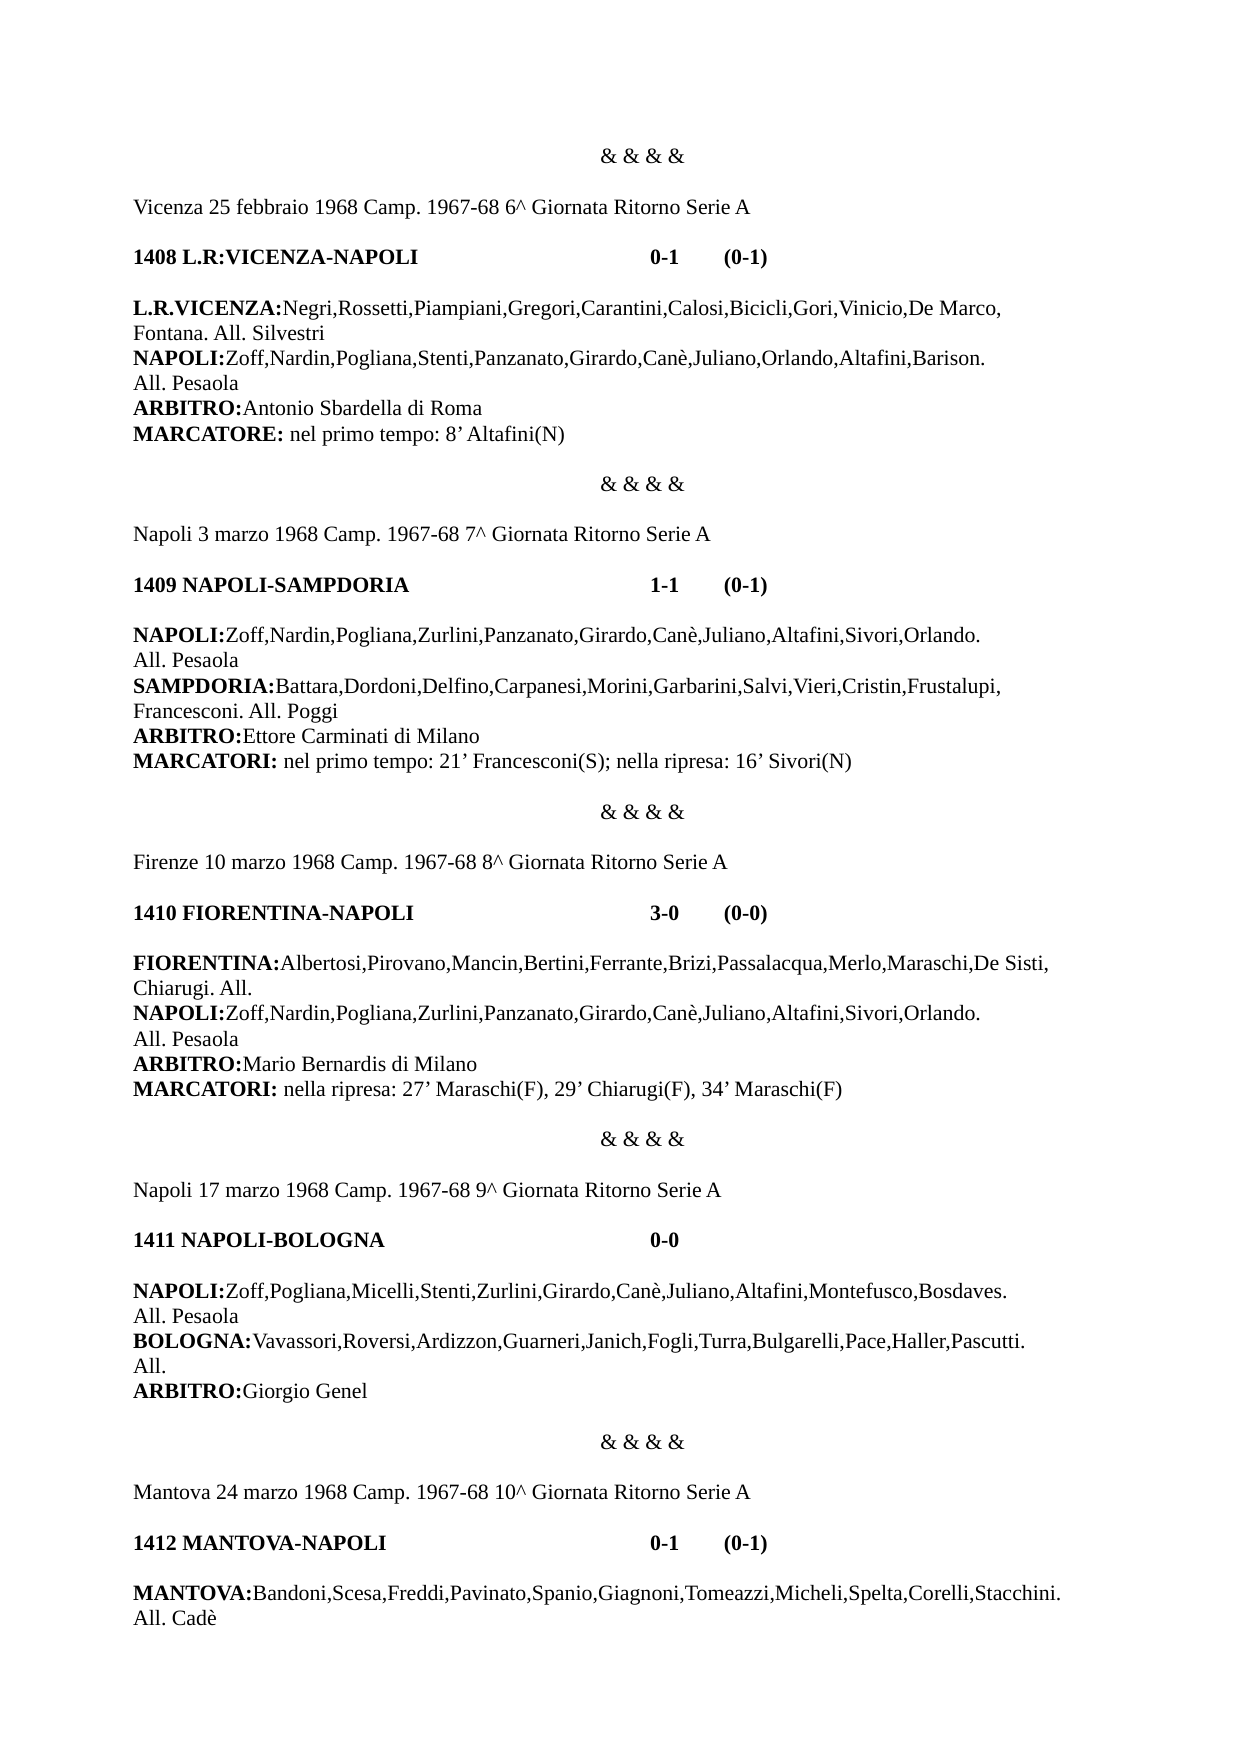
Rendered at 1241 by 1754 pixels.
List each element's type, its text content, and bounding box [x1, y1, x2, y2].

text All. Pesaola [133, 647, 1152, 673]
text NAPOLI:Zoff,Pogliana,Micelli,Stenti,Zurlini,Girardo,Canè,Juliano,Altafini,Montefusco,Bosdaves. [133, 1278, 1152, 1303]
text & & & & [133, 1429, 1152, 1454]
text 1409 NAPOLI-SAMPDORIA 1-1 (0-1) [133, 572, 1152, 597]
text FIORENTINA:Albertosi,Pirovano,Mancin,Bertini,Ferrante,Brizi,Passalacqua,Merlo,Maraschi,De Sisti, [133, 950, 1152, 975]
text All. Pesaola [133, 1303, 1152, 1328]
text Napoli 3 marzo 1968 Camp. 1967-68 7^ Giornata Ritorno Serie A [133, 521, 1152, 547]
text 1412 MANTOVA-NAPOLI 0-1 (0-1) [133, 1530, 1152, 1555]
text SAMPDORIA:Battara,Dordoni,Delfino,Carpanesi,Morini,Garbarini,Salvi,Vieri,Cristin,Frustalupi, [133, 673, 1152, 698]
text & & & & [133, 1126, 1152, 1152]
text Napoli 17 marzo 1968 Camp. 1967-68 9^ Giornata Ritorno Serie A [133, 1177, 1152, 1202]
text Francesconi. All. Poggi [133, 698, 1152, 723]
text Vicenza 25 febbraio 1968 Camp. 1967-68 6^ Giornata Ritorno Serie A [133, 194, 1152, 219]
text MARCATORI: nella ripresa: 27’ Maraschi(F), 29’ Chiarugi(F), 34’ Maraschi(F) [133, 1076, 1152, 1101]
text ARBITRO:Mario Bernardis di Milano [133, 1051, 1152, 1076]
text All. Cadè [133, 1605, 1152, 1631]
text Chiarugi. All. [133, 975, 1152, 1000]
text NAPOLI:Zoff,Nardin,Pogliana,Stenti,Panzanato,Girardo,Canè,Juliano,Orlando,Altafini,Barison. [133, 345, 1152, 370]
text NAPOLI:Zoff,Nardin,Pogliana,Zurlini,Panzanato,Girardo,Canè,Juliano,Altafini,Sivori,Orlando. [133, 622, 1152, 647]
text Firenze 10 marzo 1968 Camp. 1967-68 8^ Giornata Ritorno Serie A [133, 849, 1152, 874]
text NAPOLI:Zoff,Nardin,Pogliana,Zurlini,Panzanato,Girardo,Canè,Juliano,Altafini,Sivori,Orlando. [133, 1000, 1152, 1026]
text All. [133, 1353, 1152, 1378]
text ARBITRO:Antonio Sbardella di Roma [133, 395, 1152, 421]
text & & & & [133, 471, 1152, 496]
text ARBITRO:Ettore Carminati di Milano [133, 723, 1152, 748]
text MARCATORI: nel primo tempo: 21’ Francesconi(S); nella ripresa: 16’ Sivori(N) [133, 748, 1152, 773]
text BOLOGNA:Vavassori,Roversi,Ardizzon,Guarneri,Janich,Fogli,Turra,Bulgarelli,Pace,Haller,Pascutti. [133, 1328, 1152, 1353]
text & & & & [133, 799, 1152, 824]
text Mantova 24 marzo 1968 Camp. 1967-68 10^ Giornata Ritorno Serie A [133, 1479, 1152, 1504]
text ARBITRO:Giorgio Genel [133, 1378, 1152, 1404]
text Fontana. All. Silvestri [133, 320, 1152, 345]
text MARCATORE: nel primo tempo: 8’ Altafini(N) [133, 421, 1152, 446]
text All. Pesaola [133, 1026, 1152, 1051]
text 1410 FIORENTINA-NAPOLI 3-0 (0-0) [133, 899, 1152, 925]
text & & & & [133, 143, 1152, 168]
text L.R.VICENZA:Negri,Rossetti,Piampiani,Gregori,Carantini,Calosi,Bicicli,Gori,Vinicio,De Marco, [133, 294, 1152, 320]
text 1411 NAPOLI-BOLOGNA 0-0 [133, 1227, 1152, 1252]
text MANTOVA:Bandoni,Scesa,Freddi,Pavinato,Spanio,Giagnoni,Tomeazzi,Micheli,Spelta,Corelli,Stacchini. [133, 1580, 1152, 1605]
text 1408 L.R:VICENZA-NAPOLI 0-1 (0-1) [133, 244, 1152, 269]
text All. Pesaola [133, 370, 1152, 395]
